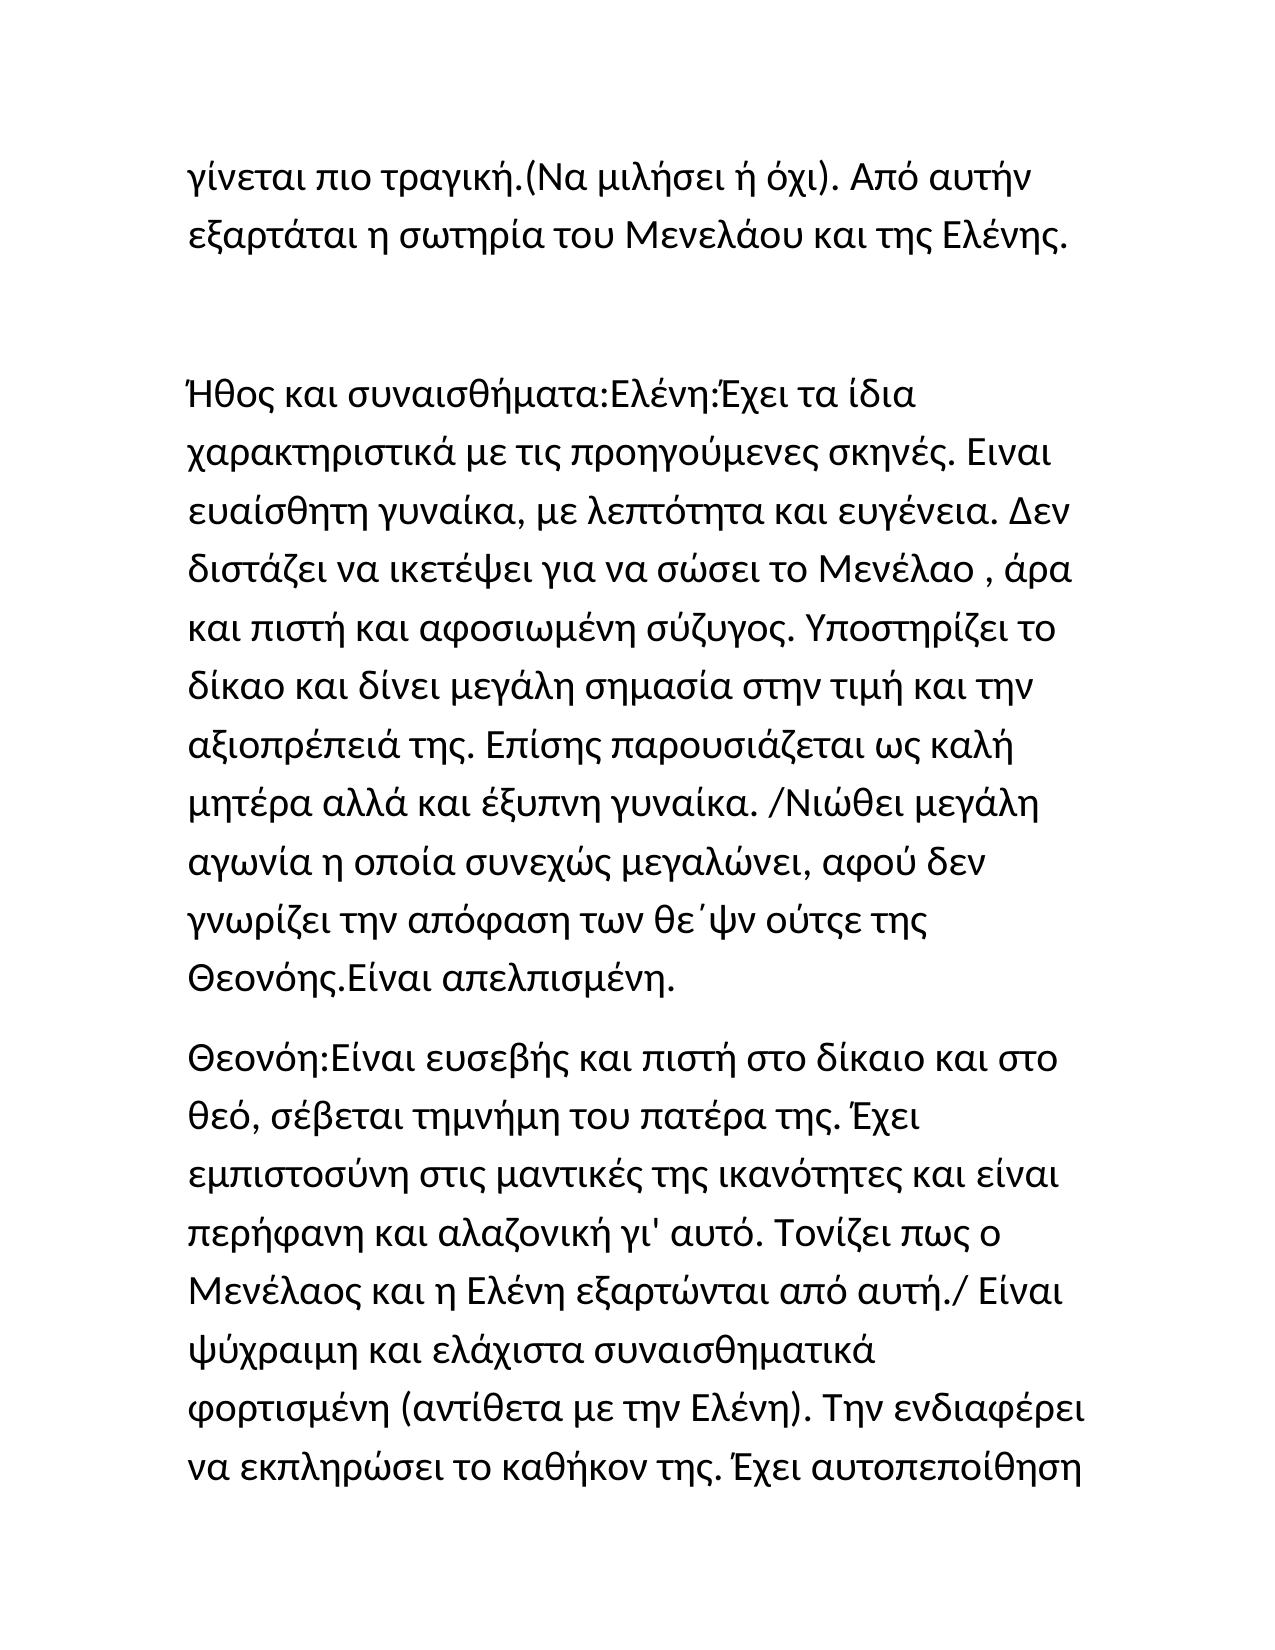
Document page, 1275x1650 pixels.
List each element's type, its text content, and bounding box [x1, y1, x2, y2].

text Ήθος και συναισθήματα:Ελένη:Έχει τα ίδια χαρακτηριστικά με τις προηγούμενες σκηνές. Ειναι ευαίσθητη γυναίκα, με λεπτότητα και ευγένεια. Δεν διστάζει να ικετέψει για να σώσει το Μενέλαο , άρα και πιστή και αφοσιωμένη σύζυγος. Υποστηρίζει το δίκαο και δίνει μεγάλη σημασία στην τιμή και την αξιοπρέπειά της. Επίσης παρουσιάζεται ως καλή μητέρα αλλά και έξυπνη γυναίκα. /Νιώθει μεγάλη αγωνία η οποία συνεχώς μεγαλώνει, αφού δεν γνωρίζει την απόφαση των θε΄ψν ούτςε της Θεονόης.Είναι απελπισμένη. [187, 367, 1087, 1002]
text γίνεται πιο τραγική.(Να μιλήσει ή όχι). Από αυτήν εξαρτάται η σωτηρία του Μενελάου και της Ελένης. [187, 150, 1087, 259]
text Θεονόη:Είναι ευσεβής και πιστή στο δίκαιο και στο θεό, σέβεται τημνήμη του πατέρα της. Έχει εμπιστοσύνη στις μαντικές της ικανότητες και είναι περήφανη και αλαζονική γι' αυτό. Τονίζει πως ο Μενέλαος και η Ελένη εξαρτώνται από αυτή./ Είναι ψύχραιμη και ελάχιστα συναισθηματικά φορτισμένη (αντίθετα με την Ελένη). Την ενδιαφέρει να εκπληρώσει το καθήκον της. Έχει αυτοπεποίθηση [187, 1031, 1087, 1491]
